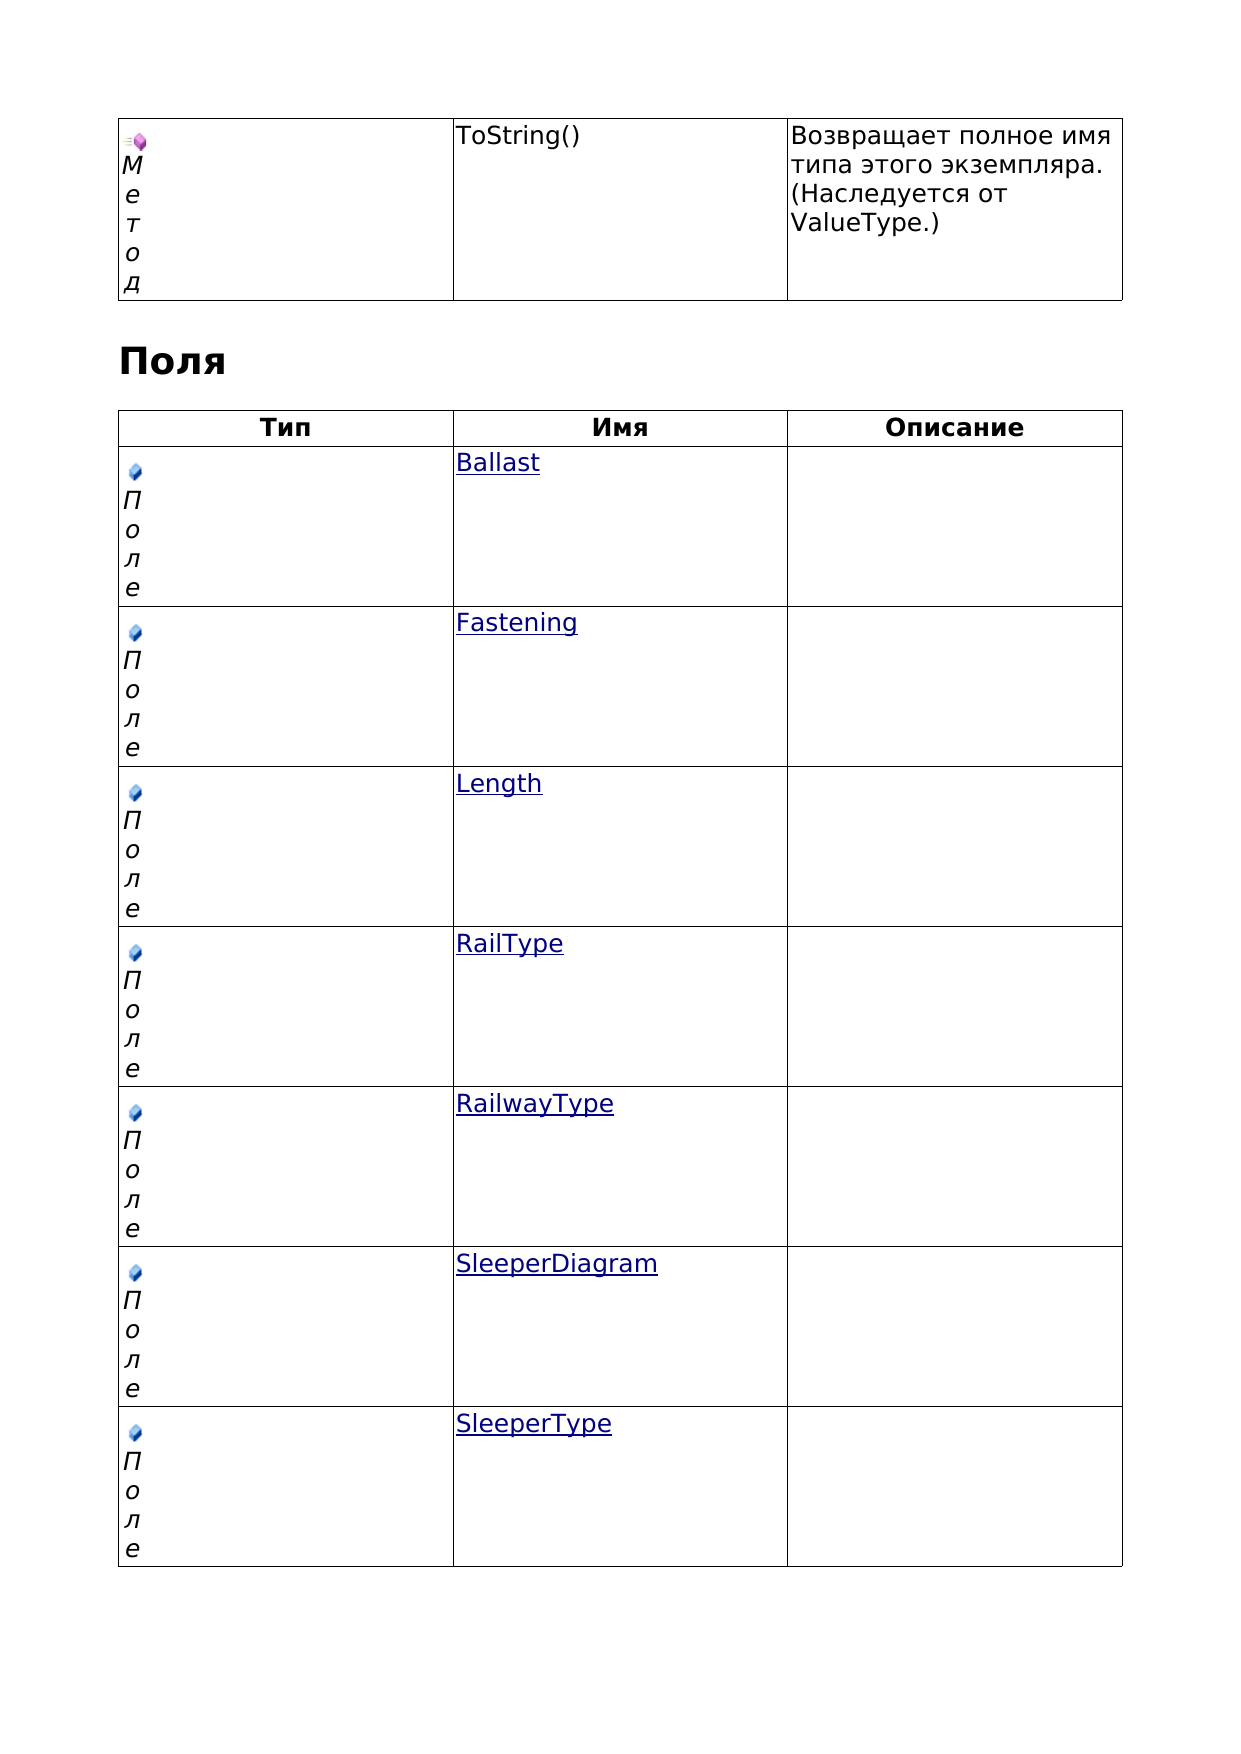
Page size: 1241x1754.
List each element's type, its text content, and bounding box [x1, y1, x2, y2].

table_cell [119, 767, 453, 926]
table_cell [788, 447, 1122, 606]
picture [121, 133, 147, 151]
table_cell [788, 767, 1122, 926]
table_cell [119, 1087, 453, 1246]
picture [121, 1261, 147, 1287]
table_cell SleeperType [454, 1407, 787, 1566]
picture [121, 781, 147, 807]
picture [121, 941, 147, 967]
table_cell [119, 927, 453, 1086]
table_cell [119, 119, 453, 299]
table_cell [119, 447, 453, 606]
table_cell Возвращает полное имя типа этого экземпляра. (Наследуется от ValueType.) [788, 119, 1122, 299]
table_cell [788, 1087, 1122, 1246]
table_header Тип [119, 411, 453, 446]
picture [121, 1101, 147, 1127]
table_cell RailType [454, 927, 787, 1086]
table_cell [119, 607, 453, 766]
table_cell RailwayType [454, 1087, 787, 1246]
table_cell Ballast [454, 447, 787, 606]
table_cell Length [454, 767, 787, 926]
picture [121, 461, 147, 486]
subtitle Поля [118, 339, 1122, 383]
picture [121, 621, 147, 647]
table_header Описание [788, 411, 1122, 446]
table_cell [788, 1407, 1122, 1566]
table_cell SleeperDiagram [454, 1247, 787, 1406]
table_cell [119, 1247, 453, 1406]
table_header Имя [454, 411, 787, 446]
picture [121, 1421, 147, 1447]
table_cell ToString() [454, 119, 787, 299]
table_cell [788, 1247, 1122, 1406]
table_cell [788, 607, 1122, 766]
table_cell [788, 927, 1122, 1086]
table_cell Fastening [454, 607, 787, 766]
table_cell [119, 1407, 453, 1566]
